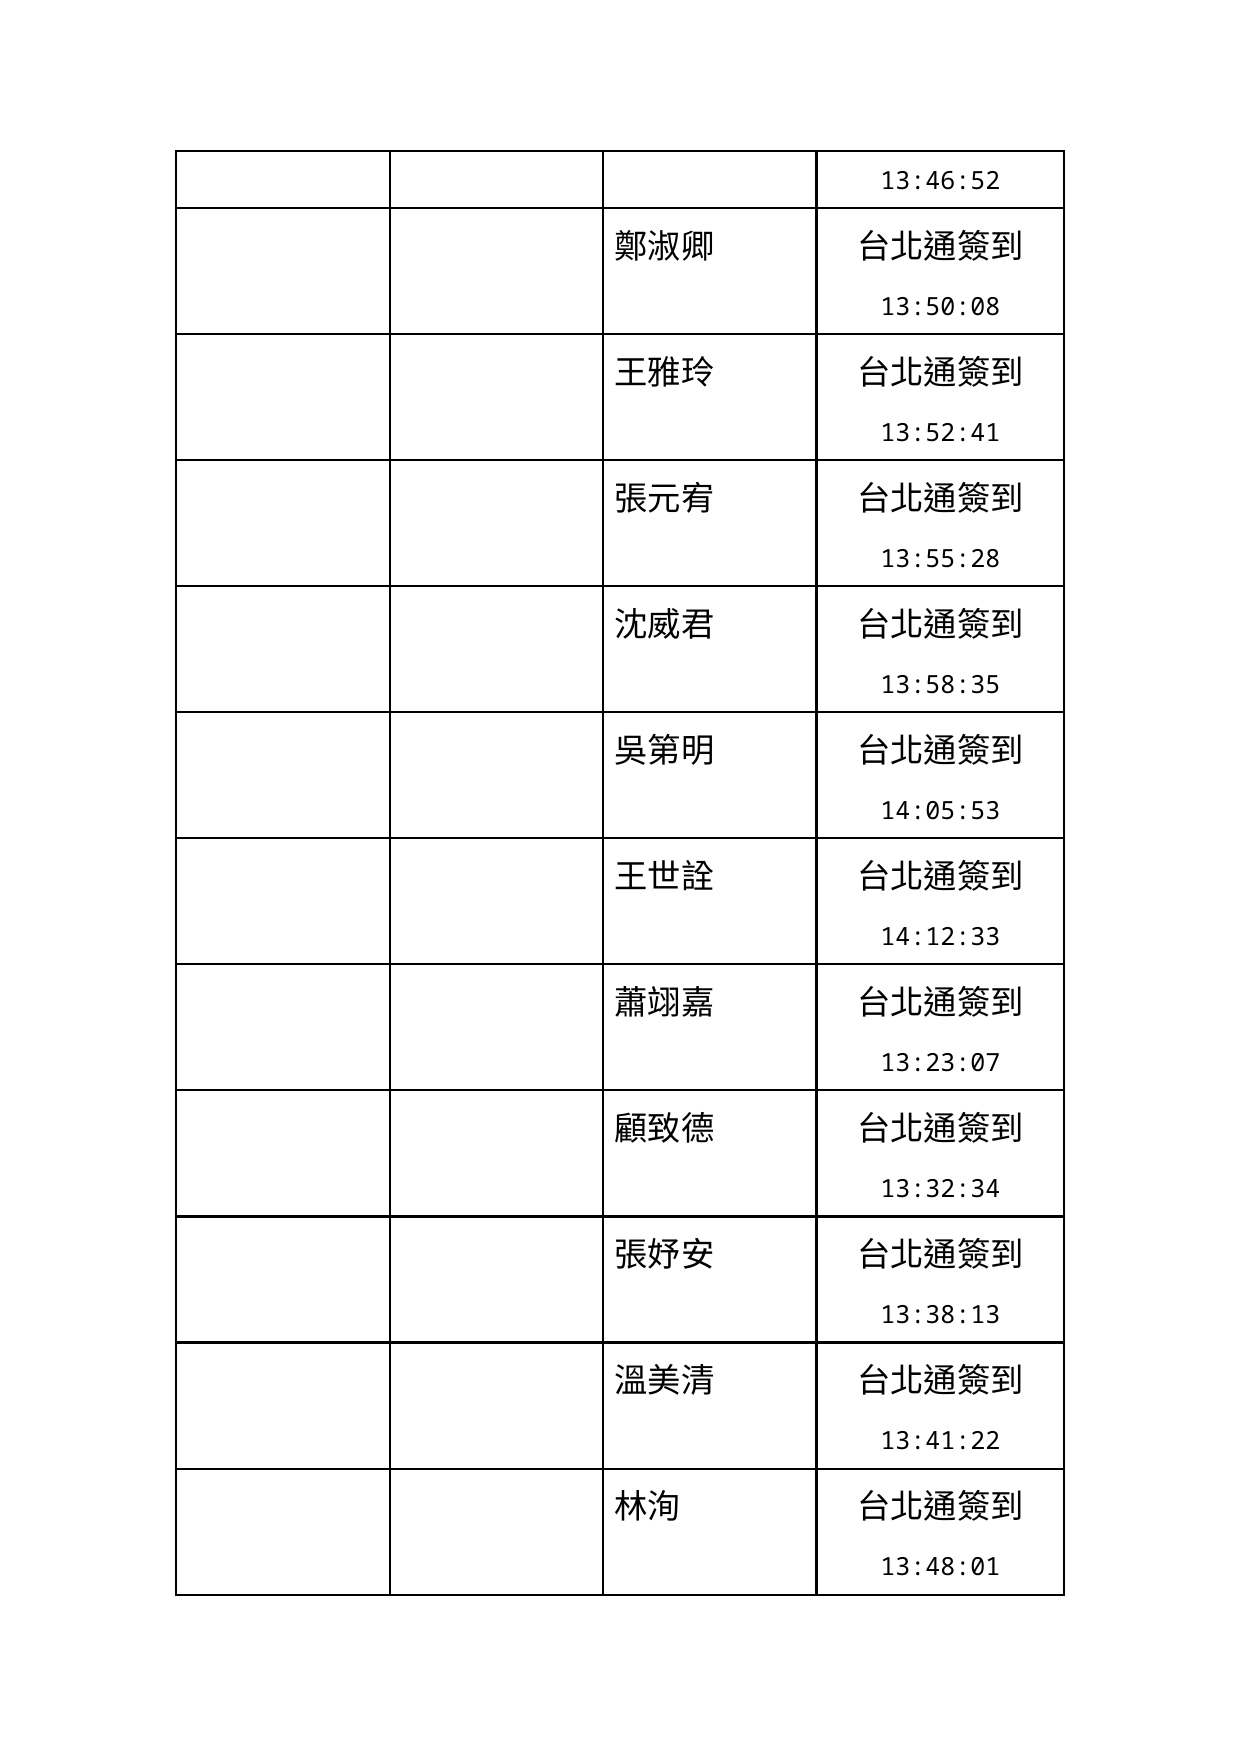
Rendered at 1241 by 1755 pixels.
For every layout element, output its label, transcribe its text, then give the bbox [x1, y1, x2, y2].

table_cell 台北通簽到 13:55:28 [818, 461, 1063, 585]
table_cell [604, 152, 815, 207]
table_cell [391, 713, 602, 837]
table_cell 台北通簽到 13:32:34 [818, 1091, 1063, 1215]
table_cell 鄭淑卿 [604, 209, 815, 333]
table_cell [177, 1091, 389, 1215]
table_cell 台北通簽到 13:23:07 [818, 965, 1063, 1089]
table_cell [391, 587, 602, 711]
table_cell 台北通簽到 13:38:13 [818, 1218, 1063, 1341]
table_cell [177, 965, 389, 1089]
table_cell 林洵 [604, 1470, 815, 1593]
table_cell [177, 1344, 389, 1467]
table_cell 台北通簽到 13:52:41 [818, 335, 1063, 459]
table_cell [391, 1091, 602, 1215]
table_cell 台北通簽到 14:12:33 [818, 839, 1063, 963]
table_cell 顧致德 [604, 1091, 815, 1215]
table_cell 13:46:52 [818, 152, 1063, 207]
table_cell [391, 209, 602, 333]
table_cell [177, 461, 389, 585]
table_cell 台北通簽到 14:05:53 [818, 713, 1063, 837]
table_cell [177, 839, 389, 963]
table_cell 王世詮 [604, 839, 815, 963]
table_cell [177, 713, 389, 837]
table_cell [391, 152, 602, 207]
table_cell [391, 1218, 602, 1341]
table_cell 蕭翊嘉 [604, 965, 815, 1089]
table_cell [391, 335, 602, 459]
table_cell [177, 152, 389, 207]
table_cell [177, 587, 389, 711]
table_cell [177, 1218, 389, 1341]
table_cell 吳第明 [604, 713, 815, 837]
table_cell [391, 461, 602, 585]
table_cell 溫美清 [604, 1344, 815, 1467]
table_cell [177, 1470, 389, 1593]
table_cell 台北通簽到 13:50:08 [818, 209, 1063, 333]
table_cell [391, 965, 602, 1089]
table_cell 張元宥 [604, 461, 815, 585]
table_cell [391, 1470, 602, 1593]
table_cell 王雅玲 [604, 335, 815, 459]
table_cell 台北通簽到 13:48:01 [818, 1470, 1063, 1593]
table_cell [177, 335, 389, 459]
table_cell [391, 839, 602, 963]
table_cell [177, 209, 389, 333]
table_cell 台北通簽到 13:41:22 [818, 1344, 1063, 1467]
table_cell 台北通簽到 13:58:35 [818, 587, 1063, 711]
table_cell 張妤安 [604, 1218, 815, 1341]
table_cell 沈威君 [604, 587, 815, 711]
table_cell [391, 1344, 602, 1467]
